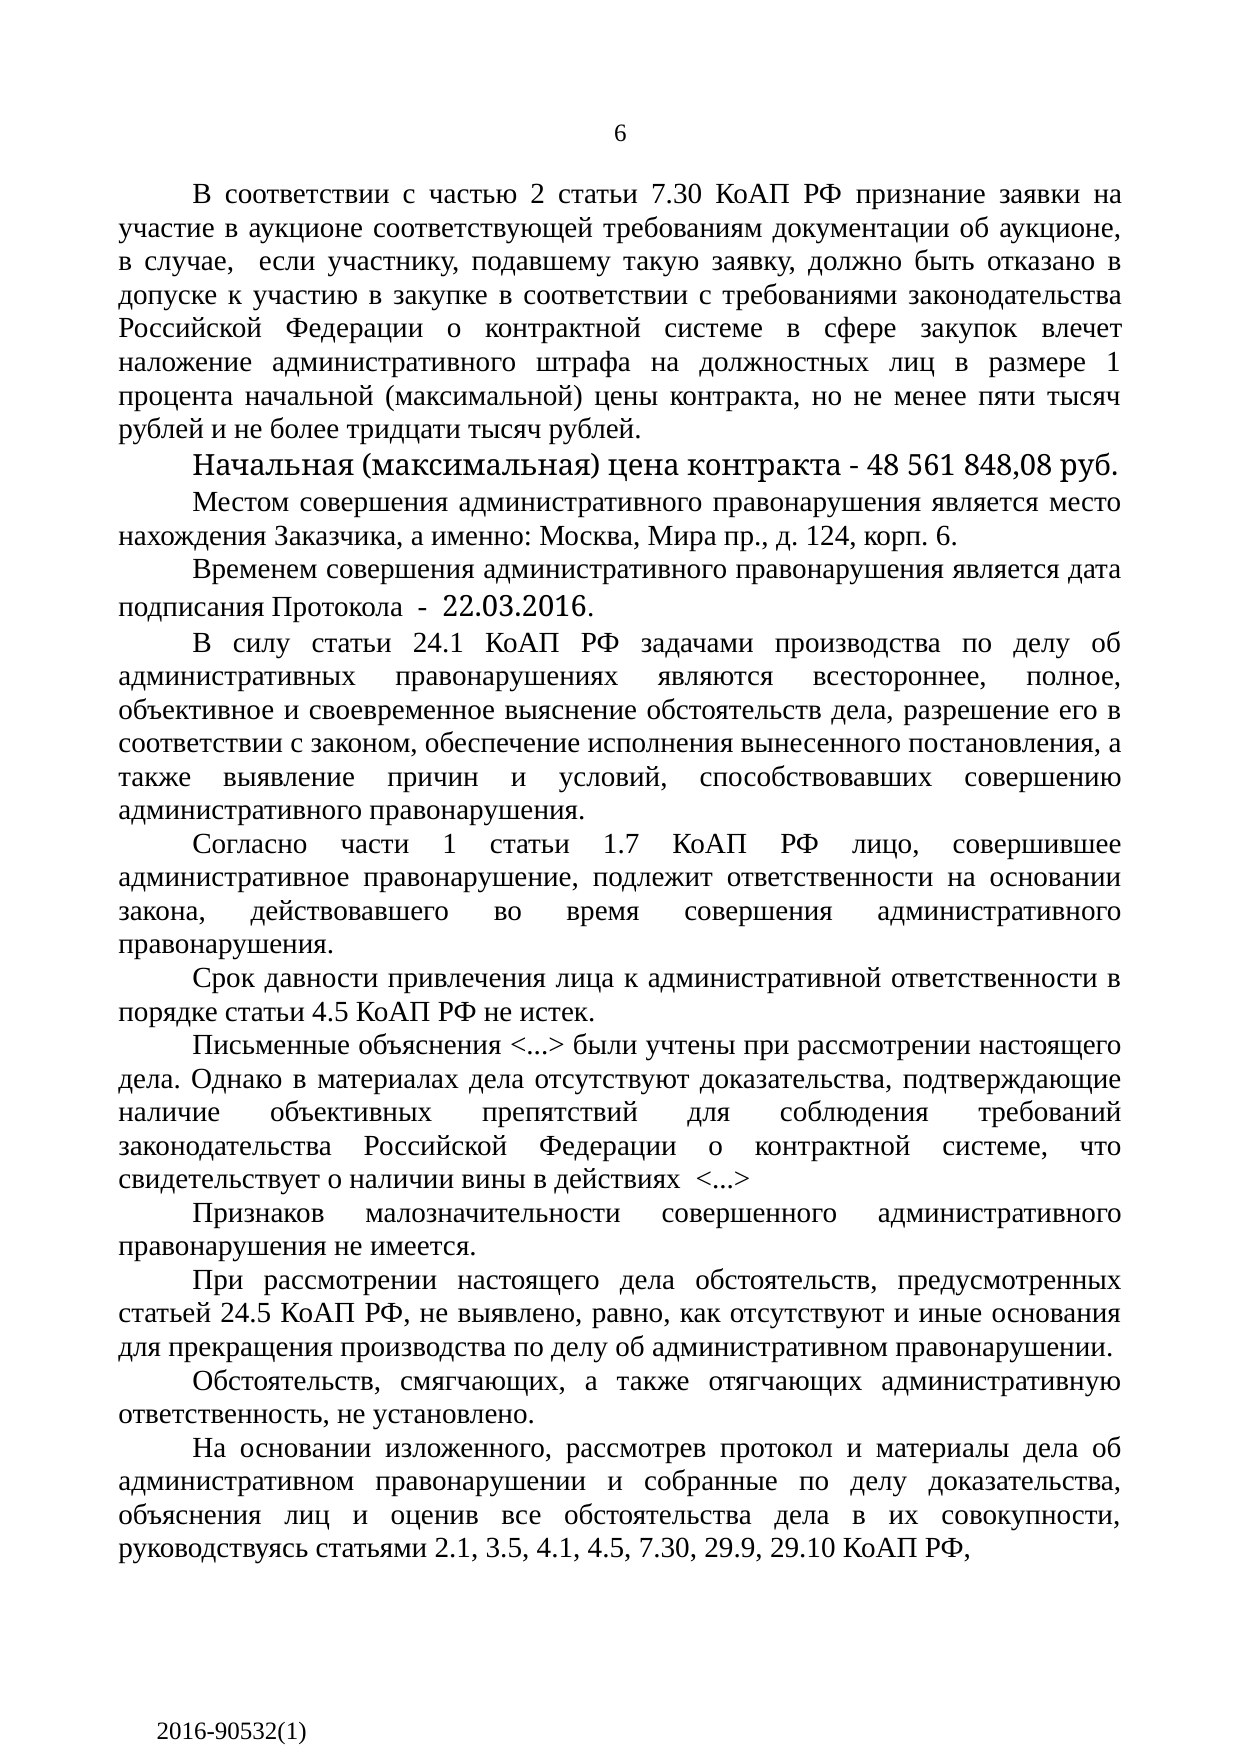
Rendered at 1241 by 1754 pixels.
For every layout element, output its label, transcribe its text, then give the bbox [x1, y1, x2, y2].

text Признаков малозначительности совершенного административного правонарушения не имеется. [118, 1195, 1122, 1262]
text Обстоятельств, смягчающих, а также отягчающих административную ответственность, не установлено. [118, 1363, 1122, 1430]
text В соответствии с частью 2 статьи 7.30 КоАП РФ признание заявки на участие в аукционе соответствующей требованиям документации об аукционе, в случае, если участнику, подавшему такую заявку, должно быть отказано в допуске к участию в закупке в соответствии с требованиями законодательства Российской Федерации о контрактной системе в сфере закупок влечет наложение административного штрафа на должностных лиц в размере 1 процента начальной (максимальной) цены контракта, но не менее пяти тысяч рублей и не более тридцати тысяч рублей. [118, 176, 1122, 445]
text Письменные объяснения <...> были учтены при рассмотрении настоящего дела. Однако в материалах дела отсутствуют доказательства, подтверждающие наличие объективных препятствий для соблюдения требований законодательства Российской Федерации о контрактной системе, что свидетельствует о наличии вины в действиях <...> [118, 1027, 1122, 1195]
text Временем совершения административного правонарушения является дата подписания Протокола - 22.03.2016. [118, 551, 1122, 625]
text Согласно части 1 статьи 1.7 КоАП РФ лицо, совершившее административное правонарушение, подлежит ответственности на основании закона, действовавшего во время совершения административного правонарушения. [118, 826, 1122, 960]
text На основании изложенного, рассмотрев протокол и материалы дела об административном правонарушении и собранные по делу доказательства, объяснения лиц и оценив все обстоятельства дела в их совокупности, руководствуясь статьями 2.1, 3.5, 4.1, 4.5, 7.30, 29.9, 29.10 КоАП РФ, [118, 1430, 1122, 1564]
text В силу статьи 24.1 КоАП РФ задачами производства по делу об административных правонарушениях являются всестороннее, полное, объективное и своевременное выяснение обстоятельств дела, разрешение его в соответствии с законом, обеспечение исполнения вынесенного постановления, а также выявление причин и условий, способствовавших совершению административного правонарушения. [118, 625, 1122, 826]
text Начальная (максимальная) цена контракта - 48 561 848,08 руб. [118, 445, 1122, 484]
text Срок давности привлечения лица к административной ответственности в порядке статьи 4.5 КоАП РФ не истек. [118, 960, 1122, 1027]
text Местом совершения административного правонарушения является место нахождения Заказчика, а именно: Москва, Мира пр., д. 124, корп. 6. [118, 484, 1122, 551]
text При рассмотрении настоящего дела обстоятельств, предусмотренных статьей 24.5 КоАП РФ, не выявлено, равно, как отсутствуют и иные основания для прекращения производства по делу об административном правонарушении. [118, 1262, 1122, 1363]
